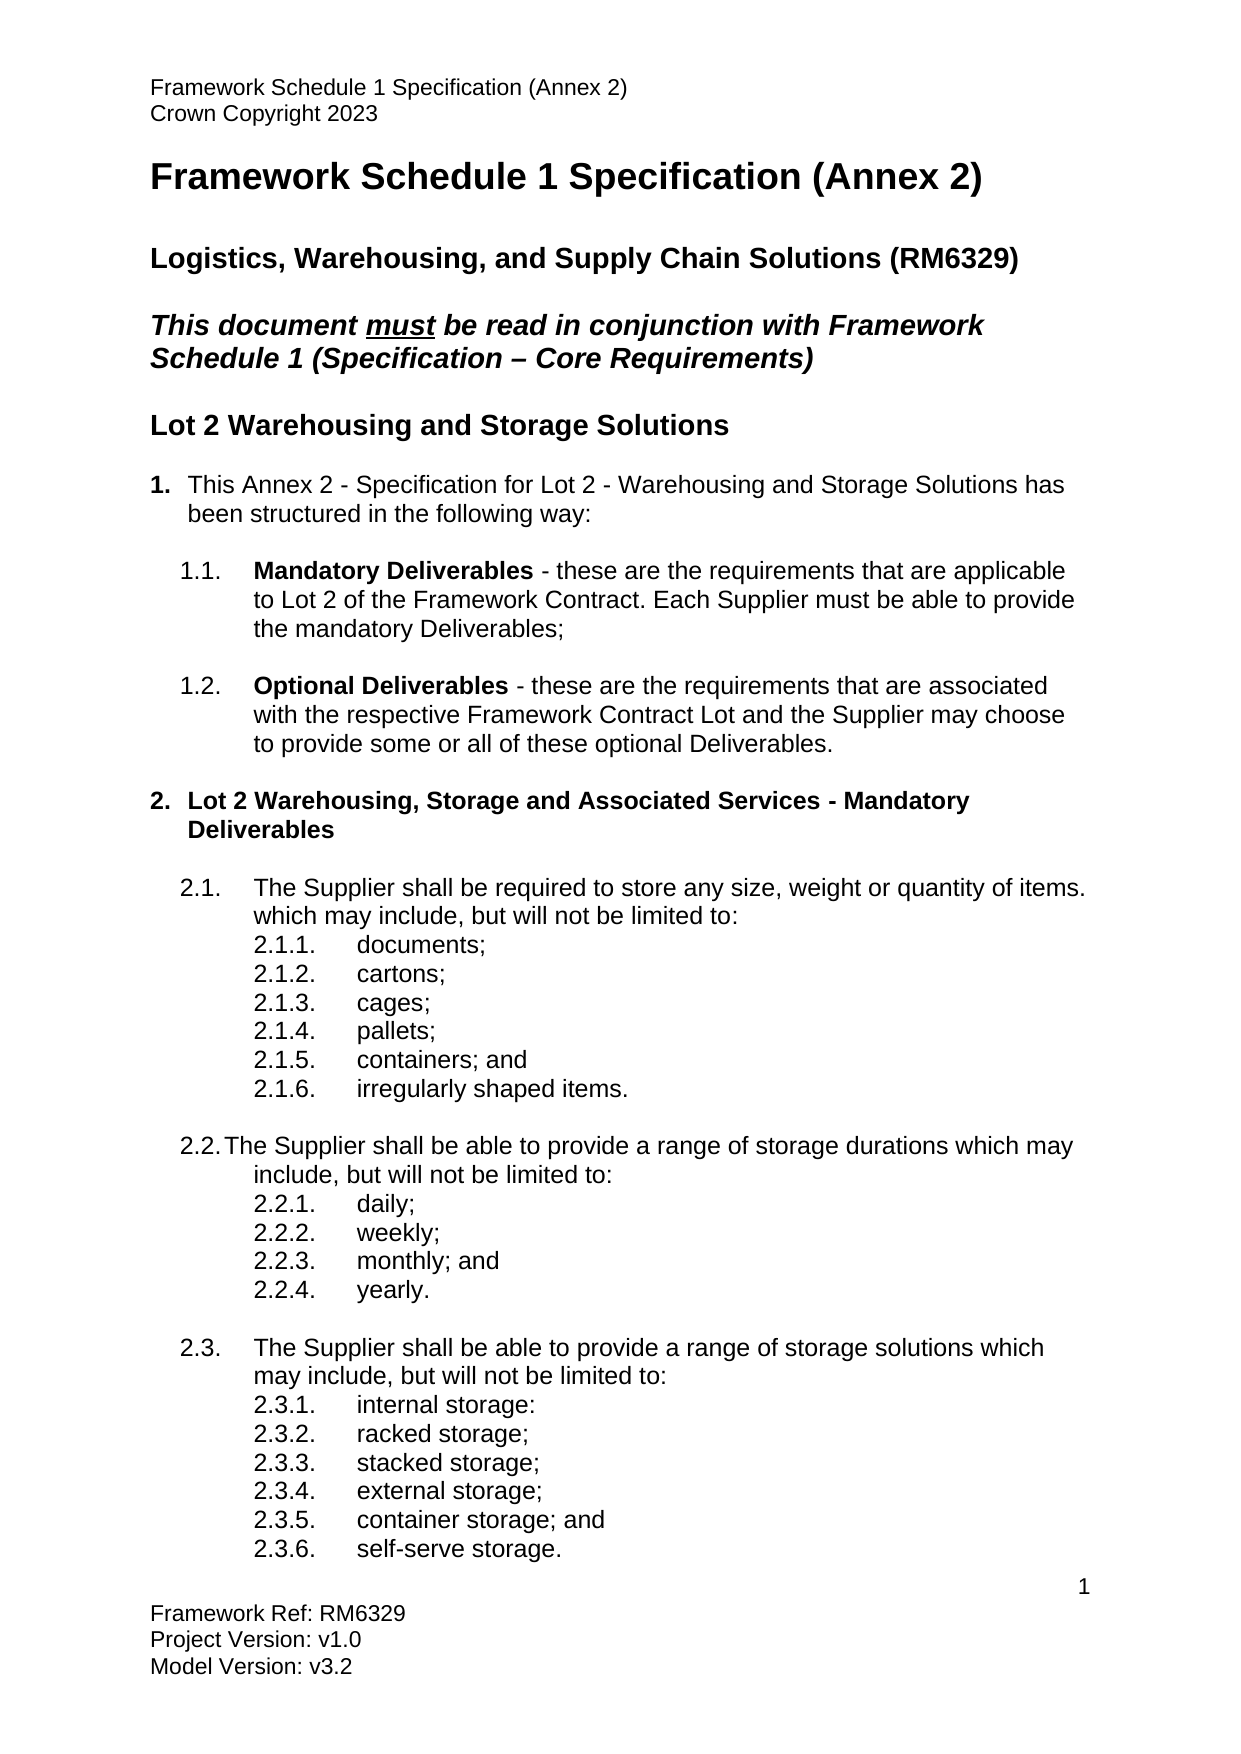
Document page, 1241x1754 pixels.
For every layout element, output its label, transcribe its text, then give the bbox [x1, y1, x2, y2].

list daily; [253, 1189, 1090, 1217]
list racked storage; [253, 1419, 1090, 1447]
list This Annex 2 - Specification for Lot 2 - Warehousing and Storage Solutions has been structured in the following way: [150, 470, 1090, 527]
list documents; [253, 930, 1090, 959]
list Mandatory Deliverables - these are the requirements that are applicable to Lot 2 of the Framework Contract. Each Supplier must be able to provide the mandatory Deliverables; [179, 556, 1090, 642]
list cages; [253, 987, 1090, 1016]
list pallets; [253, 1016, 1090, 1045]
list yearly. [253, 1275, 1090, 1304]
list self-serve storage. [253, 1534, 1090, 1562]
list irregularly shaped items. [253, 1074, 1090, 1102]
list The Supplier shall be able to provide a range of storage solutions which may include, but will not be limited to: [179, 1332, 1090, 1390]
list internal storage: [253, 1390, 1090, 1419]
list stacked storage; [253, 1447, 1090, 1476]
list monthly; and [253, 1246, 1090, 1275]
list cartons; [253, 959, 1090, 987]
list external storage; [253, 1476, 1090, 1505]
text Framework Schedule 1 Specification (Annex 2) [150, 154, 1090, 198]
list Lot 2 Warehousing, Storage and Associated Services - Mandatory Deliverables [150, 786, 1090, 844]
text Logistics, Warehousing, and Supply Chain Solutions (RM6329) [150, 241, 1090, 274]
list Optional Deliverables - these are the requirements that are associated with the respective Framework Contract Lot and the Supplier may choose to provide some or all of these optional Deliverables. [179, 671, 1090, 757]
list The Supplier shall be required to store any size, weight or quantity of items. which may include, but will not be limited to: [179, 872, 1090, 930]
text Lot 2 Warehousing and Storage Solutions [150, 408, 1090, 442]
list weekly; [253, 1217, 1090, 1246]
list containers; and [253, 1045, 1090, 1074]
text This document must be read in conjunction with Framework Schedule 1 (Specification – Core Requirements) [150, 308, 1090, 375]
list container storage; and [253, 1505, 1090, 1534]
list The Supplier shall be able to provide a range of storage durations which may include, but will not be limited to: [179, 1131, 1090, 1189]
